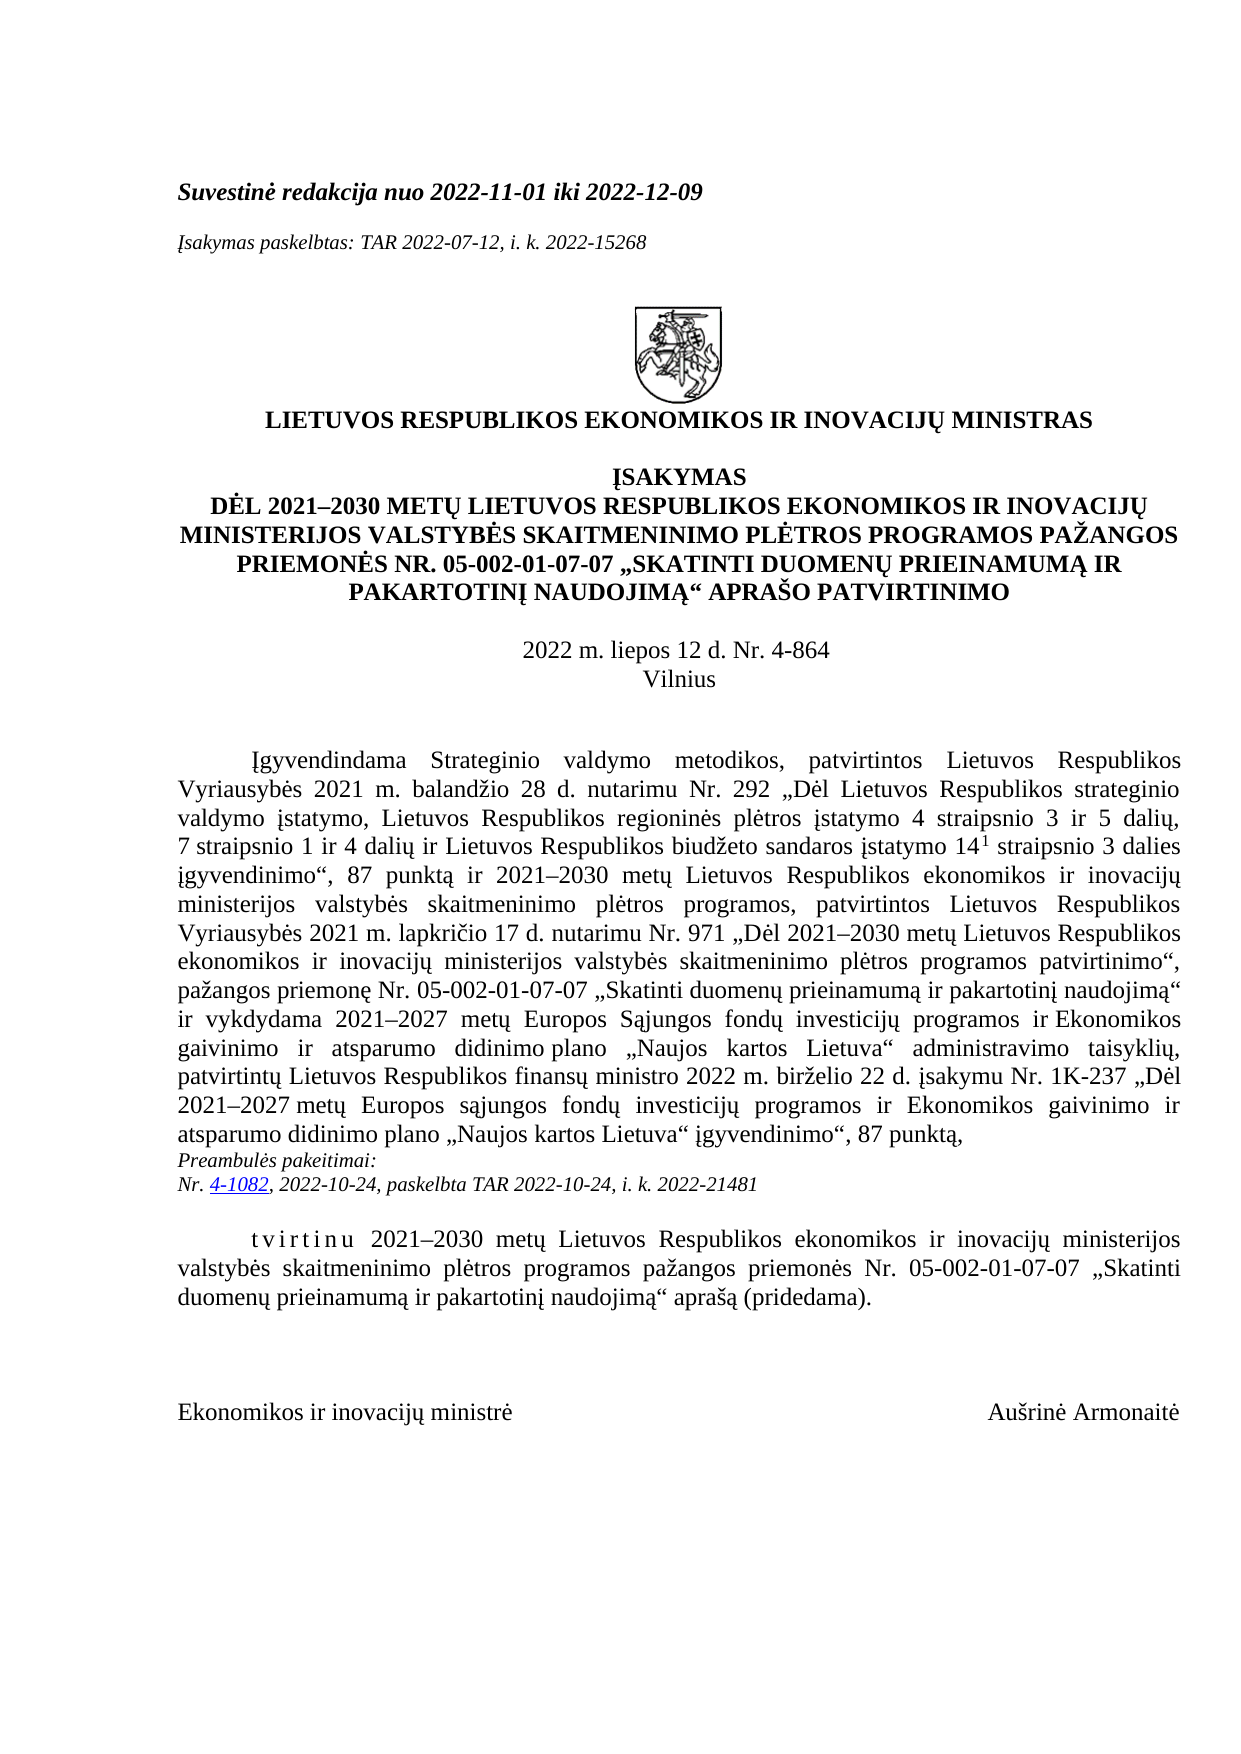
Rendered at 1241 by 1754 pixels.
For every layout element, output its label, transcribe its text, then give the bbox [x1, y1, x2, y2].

text tvirtinu 2021–2030 metų Lietuvos Respublikos ekonomikos ir inovacijų ministerijos valstybės skaitmeninimo plėtros programos pažangos priemonės Nr. 05-002-01-07-07 „Skatinti duomenų prieinamumą ir pakartotinį naudojimą“ aprašą (pridedama). [177, 1224, 1181, 1311]
text Suvestinė redakcija nuo 2022-11-01 iki 2022-12-09 [177, 177, 1181, 206]
text Nr. 4-1082, 2022-10-24, paskelbta TAR 2022-10-24, i. k. 2022-21481 [177, 1172, 1181, 1196]
text Įgyvendindama Strateginio valdymo metodikos, patvirtintos Lietuvos Respublikos Vyriausybės 2021 m. balandžio 28 d. nutarimu Nr. 292 „Dėl Lietuvos Respublikos strateginio valdymo įstatymo, Lietuvos Respublikos regioninės plėtros įstatymo 4 straipsnio 3 ir 5 dalių, 7 straipsnio 1 ir 4 dalių ir Lietuvos Respublikos biudžeto sandaros įstatymo 141 straipsnio 3 dalies įgyvendinimo“, 87 punktą ir 2021–2030 metų Lietuvos Respublikos ekonomikos ir inovacijų ministerijos valstybės skaitmeninimo plėtros programos, patvirtintos Lietuvos Respublikos Vyriausybės 2021 m. lapkričio 17 d. nutarimu Nr. 971 „Dėl 2021–2030 metų Lietuvos Respublikos ekonomikos ir inovacijų ministerijos valstybės skaitmeninimo plėtros programos patvirtinimo“, pažangos priemonę Nr. 05-002-01-07-07 „Skatinti duomenų prieinamumą ir pakartotinį naudojimą“ ir vykdydama 2021–2027 metų Europos Sąjungos fondų investicijų programos ir Ekonomikos gaivinimo ir atsparumo didinimo plano „Naujos kartos Lietuva“ administravimo taisyklių, patvirtintų Lietuvos Respublikos finansų ministro 2022 m. birželio 22 d. įsakymu Nr. 1K-237 „Dėl 2021–2027 metų Europos sąjungos fondų investicijų programos ir Ekonomikos gaivinimo ir atsparumo didinimo plano „Naujos kartos Lietuva“ įgyvendinimo“, 87 punktą, [177, 745, 1181, 1148]
text Preambulės pakeitimai: [177, 1148, 1181, 1172]
text įsakymas [177, 462, 1181, 491]
text 2022 m. liepos 12 d. Nr. 4-864 [177, 635, 1181, 664]
text Ekonomikos ir inovacijų ministrė Aušrinė Armonaitė [177, 1397, 1181, 1426]
text DĖL 2021–2030 METŲ LIETUVOS RESPUBLIKOS EKONOMIKOS IR INOVACIJŲ MINISTERIJOS VALSTYBĖS SKAITMENINIMO PLĖTROS PROGRAMOS PAŽANGOS PRIEMONĖS NR. 05-002-01-07-07 „SKATINTI DUOMENŲ PRIEINAMUMĄ IR PAKARTOTINĮ NAUDOJIMĄ“ APRAŠO PATVIRTINIMO [177, 491, 1181, 606]
text LIETUVOS RESPUBLIKOS Ekonomikos ir inovacijų MINISTRAS [177, 405, 1181, 434]
text Įsakymas paskelbtas: TAR 2022-07-12, i. k. 2022-15268 [177, 230, 1181, 254]
text Vilnius [177, 664, 1181, 692]
